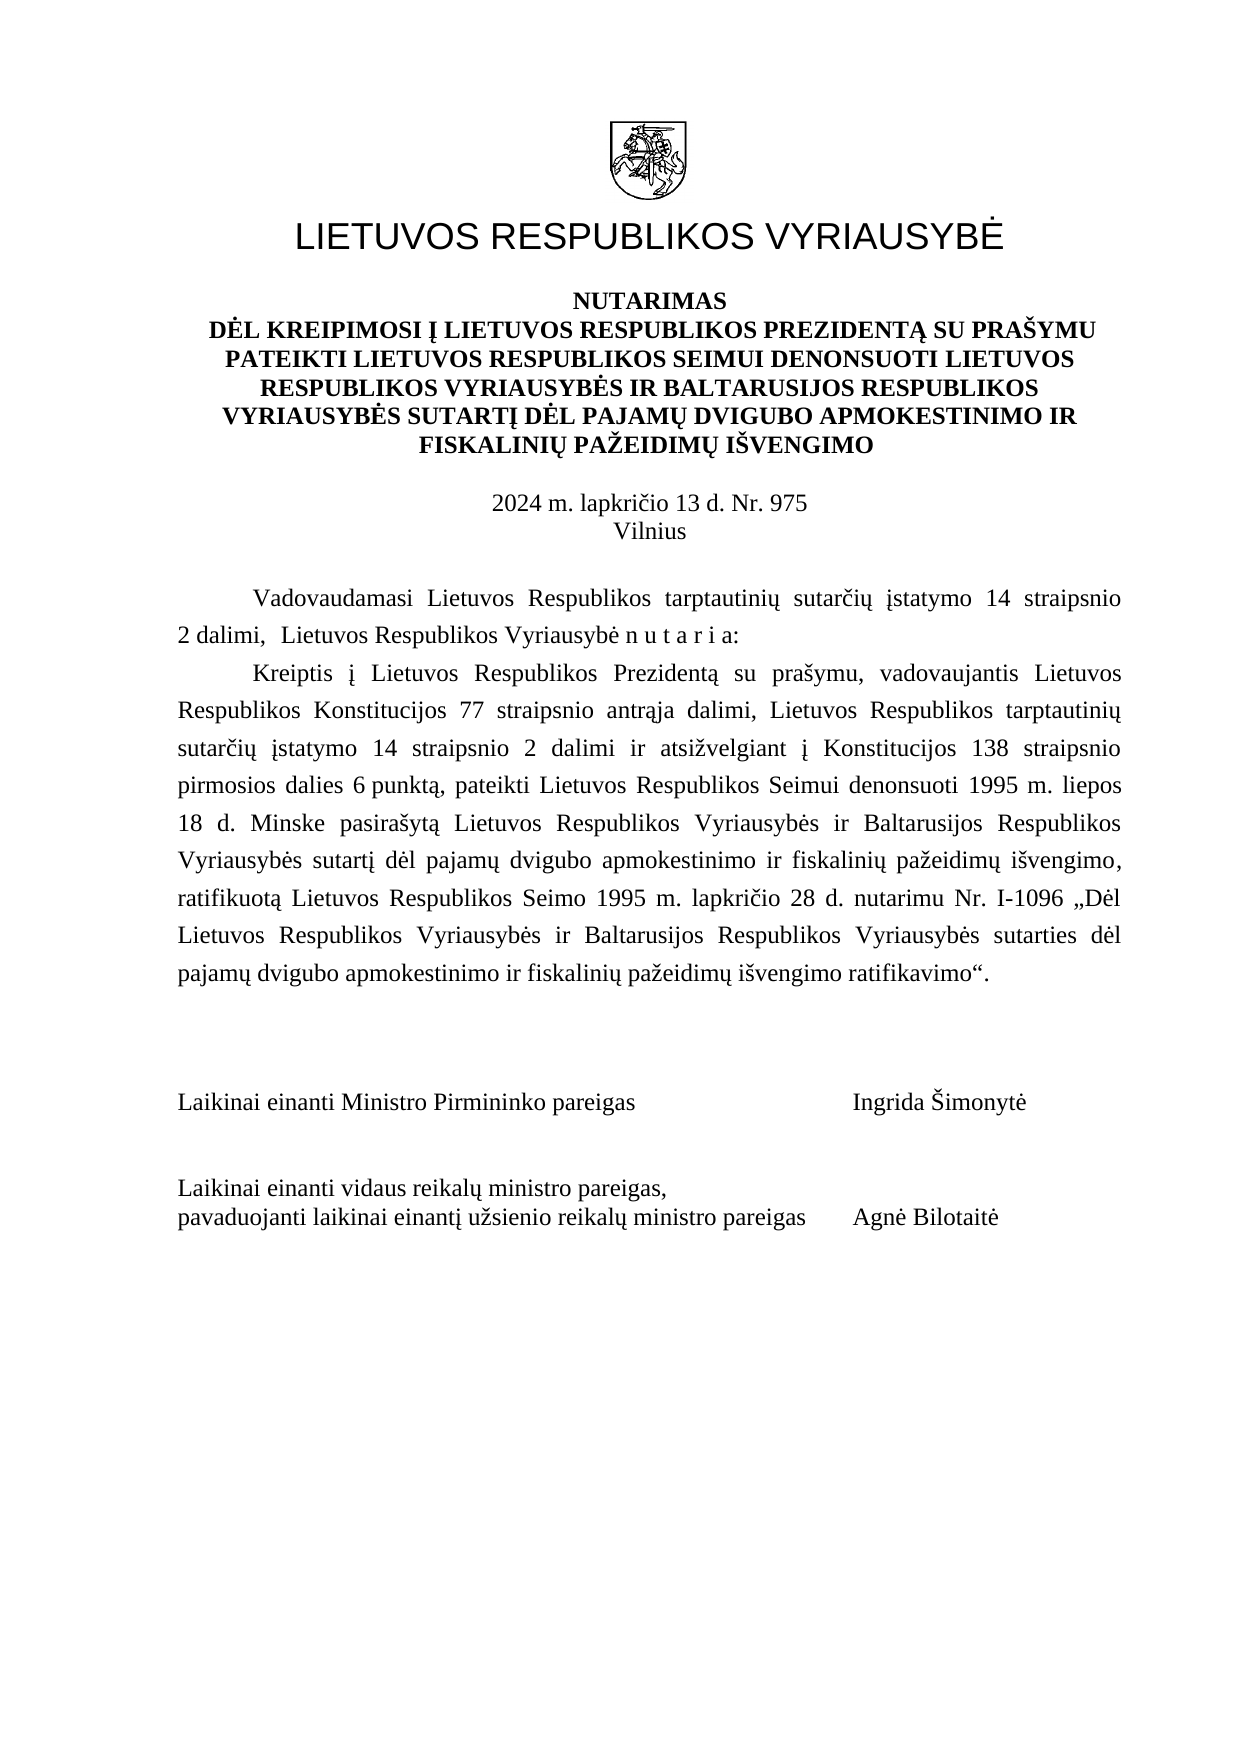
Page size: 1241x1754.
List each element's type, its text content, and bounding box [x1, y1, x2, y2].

text Vilnius [177, 516, 1122, 545]
text Lietuvos Respublikos Vyriausybė [177, 214, 1122, 258]
text DĖL kreipimosi į LIETUVOS Respublikos Prezidentą su prašymu pateikti Lietuvos Respublikos Seimui DENONSUOTI LIETUVOS RESPUBLIKOS VYRIAUSYBĖS IR BALTARUSIJOS RESPUBLIKOS VYRIAUSYBĖS SUTARTĮ DĖL PAJAMŲ DVIGUBO APMOKESTINIMO IR FISKALINIŲ PAŽEIDIMŲ IŠVENGIMO [177, 315, 1122, 459]
text 2024 m. lapkričio 13 d. Nr. 975 [177, 488, 1122, 516]
text Laikinai einanti vidaus reikalų ministro pareigas, [177, 1173, 1122, 1202]
text pavaduojanti laikinai einantį užsienio reikalų ministro pareigas Agnė Bilotaitė [177, 1202, 1122, 1231]
text Vadovaudamasi Lietuvos Respublikos tarptautinių sutarčių įstatymo 14 straipsnio 2 dalimi, Lietuvos Respublikos Vyriausybė n u t a r i a: [177, 574, 1122, 649]
text Kreiptis į Lietuvos Respublikos Prezidentą su prašymu, vadovaujantis Lietuvos Respublikos Konstitucijos 77 straipsnio antrąja dalimi, Lietuvos Respublikos tarptautinių sutarčių įstatymo 14 straipsnio 2 dalimi ir atsižvelgiant į Konstitucijos 138 straipsnio pirmosios dalies 6 punktą, pateikti Lietuvos Respublikos Seimui denonsuoti 1995 m. liepos 18 d. Minske pasirašytą Lietuvos Respublikos Vyriausybės ir Baltarusijos Respublikos Vyriausybės sutartį dėl pajamų dvigubo apmokestinimo ir fiskalinių pažeidimų išvengimo, ratifikuotą Lietuvos Respublikos Seimo 1995 m. lapkričio 28 d. nutarimu Nr. I-1096 „Dėl Lietuvos Respublikos Vyriausybės ir Baltarusijos Respublikos Vyriausybės sutarties dėl pajamų dvigubo apmokestinimo ir fiskalinių pažeidimų išvengimo ratifikavimo“. [177, 649, 1122, 986]
text NUTARIMAS [177, 286, 1122, 315]
text Laikinai einanti Ministro Pirmininko pareigas Ingrida Šimonytė [177, 1087, 1122, 1116]
